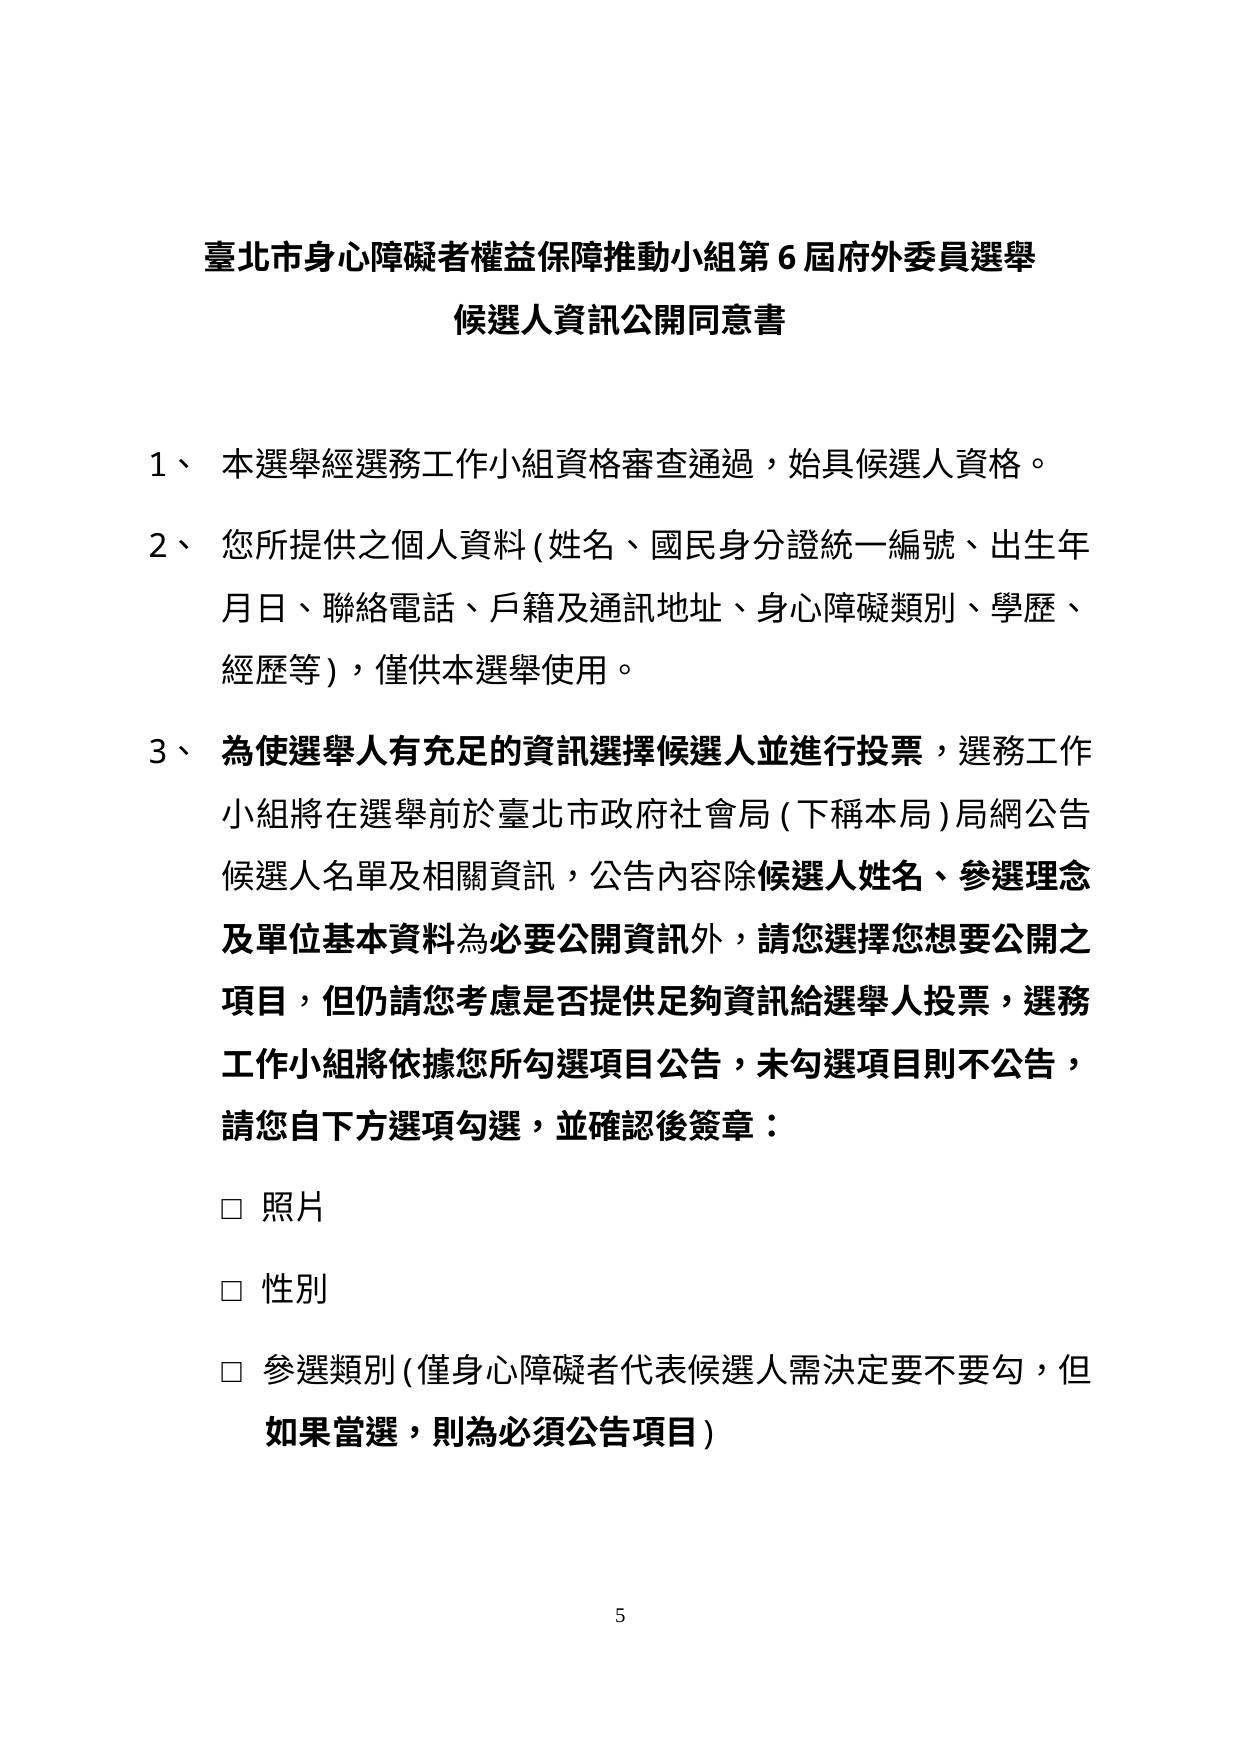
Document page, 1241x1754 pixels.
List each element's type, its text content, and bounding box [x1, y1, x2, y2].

text □ 照片 [198, 1164, 1092, 1226]
text 候選人資訊公開同意書 [148, 276, 1092, 339]
text □ 性別 [198, 1245, 1092, 1307]
text □ 參選類別(僅身心障礙者代表候選人需決定要不要勾，但如果當選，則為必須公告項目) [221, 1326, 1092, 1451]
list 為使選舉人有充足的資訊選擇候選人並進行投票，選務工作小組將在選舉前於臺北市政府社會局(下稱本局)局網公告候選人名單及相關資訊，公告內容除候選人姓名、參選理念及單位基本資料為必要公開資訊外，請您選擇您想要公開之項目，但仍請您考慮是否提供足夠資訊給選舉人投票，選務工作小組將依據您所勾選項目公告，未勾選項目則不公告，請您自下方選項勾選，並確認後簽章： [148, 707, 1092, 1145]
list 本選舉經選務工作小組資格審查通過，始具候選人資格。 [148, 420, 1092, 482]
text 臺北市身心障礙者權益保障推動小組第6屆府外委員選舉 [148, 214, 1092, 276]
list 您所提供之個人資料(姓名、國民身分證統一編號、出生年月日、聯絡電話、戶籍及通訊地址、身心障礙類別、學歷、經歷等)，僅供本選舉使用。 [148, 501, 1092, 689]
